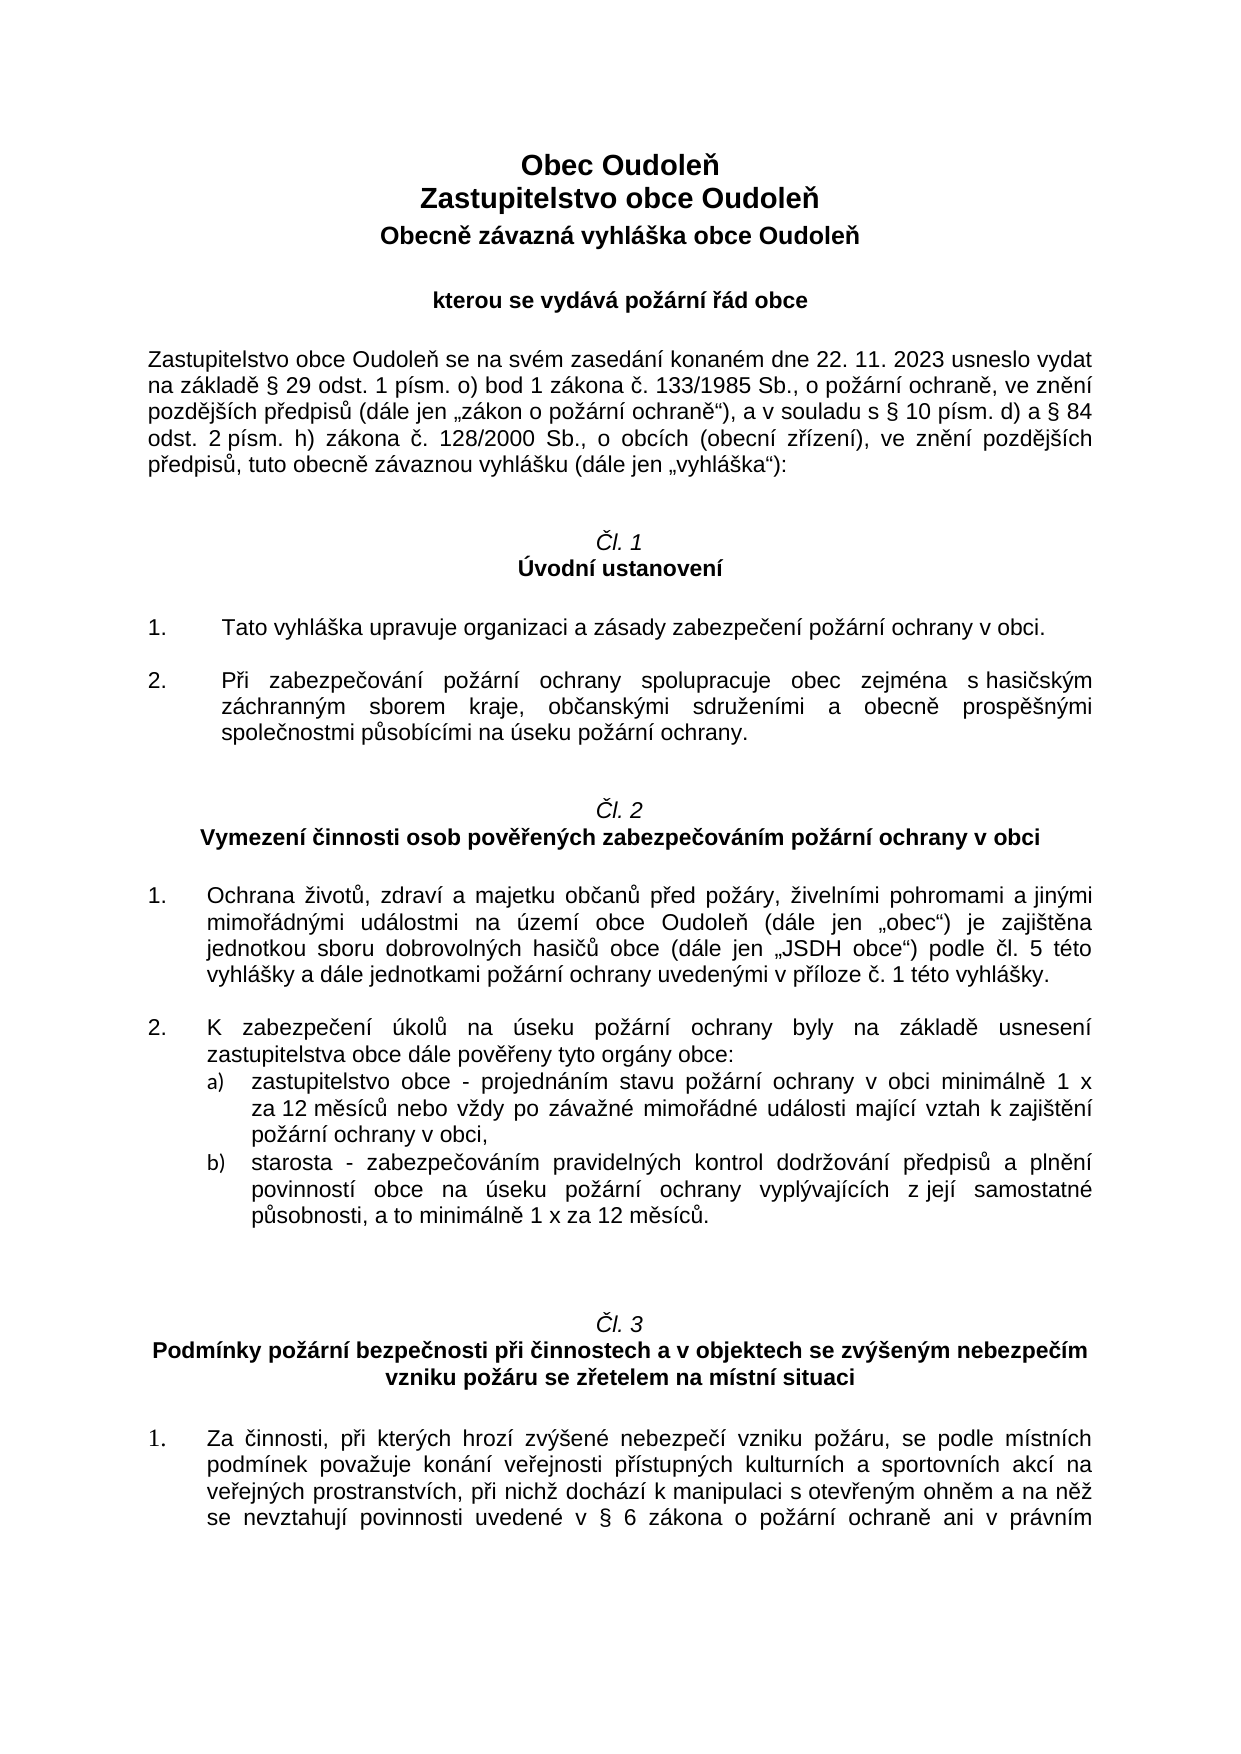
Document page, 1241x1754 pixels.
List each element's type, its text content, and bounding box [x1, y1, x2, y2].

subtitle Čl. 3 Podmínky požární bezpečnosti při činnostech a v objektech se zvýšeným nebezpečím vzniku požáru se zřetelem na místní situaci [148, 1311, 1093, 1390]
list Ochrana životů, zdraví a majetku občanů před požáry, živelními pohromami a jinými mimořádnými událostmi na území obce Oudoleň (dále jen „obec“) je zajištěna jednotkou sboru dobrovolných hasičů obce (dále jen „JSDH obce“) podle čl. 5 této vyhlášky a dále jednotkami požární ochrany uvedenými v příloze č. 1 této vyhlášky. [148, 882, 1093, 988]
list zastupitelstvo obce - projednáním stavu požární ochrany v obci minimálně 1 x za 12 měsíců nebo vždy po závažné mimořádné události mající vztah k zajištění požární ochrany v obci, [207, 1067, 1093, 1148]
text 1. Tato vyhláška upravuje organizaci a zásady zabezpečení požární ochrany v obci. [148, 614, 1093, 640]
text Obecně závazná vyhláška obce Oudoleň [148, 221, 1093, 250]
list K zabezpečení úkolů na úseku požární ochrany byly na základě usnesení zastupitelstva obce dále pověřeny tyto orgány obce: [148, 1014, 1093, 1067]
text Zastupitelstvo obce Oudoleň se na svém zasedání konaném dne 22. 11. 2023 usneslo vydat na základě § 29 odst. 1 písm. o) bod 1 zákona č. 133/1985 Sb., o požární ochraně, ve znění pozdějších předpisů (dále jen „zákon o požární ochraně“), a v souladu s § 10 písm. d) a § 84 odst. 2 písm. h) zákona č. 128/2000 Sb., o obcích (obecní zřízení), ve znění pozdějších předpisů, tuto obecně závaznou vyhlášku (dále jen „vyhláška“): [148, 346, 1093, 477]
list starosta - zabezpečováním pravidelných kontrol dodržování předpisů a plnění povinností obce na úseku požární ochrany vyplývajících z její samostatné působnosti, a to minimálně 1 x za 12 měsíců. [207, 1148, 1093, 1228]
list Za činnosti, při kterých hrozí zvýšené nebezpečí vzniku požáru, se podle místních podmínek považuje konání veřejnosti přístupných kulturních a sportovních akcí na veřejných prostranstvích, při nichž dochází k manipulaci s otevřeným ohněm a na něž se nevztahují povinnosti uvedené v § 6 zákona o požární ochraně ani v právním [148, 1423, 1093, 1557]
text Zastupitelstvo obce Oudoleň [148, 181, 1093, 215]
text kterou se vydává požární řád obce [148, 287, 1093, 313]
subtitle Čl. 2 Vymezení činnosti osob pověřených zabezpečováním požární ochrany v obci [148, 797, 1093, 850]
subtitle Čl. 1 Úvodní ustanovení [148, 529, 1093, 581]
text Obec Oudoleň [148, 148, 1093, 181]
text 2. Při zabezpečování požární ochrany spolupracuje obec zejména s hasičským záchranným sborem kraje, občanskými sdruženími a obecně prospěšnými společnostmi působícími na úseku požární ochrany. [148, 667, 1093, 746]
